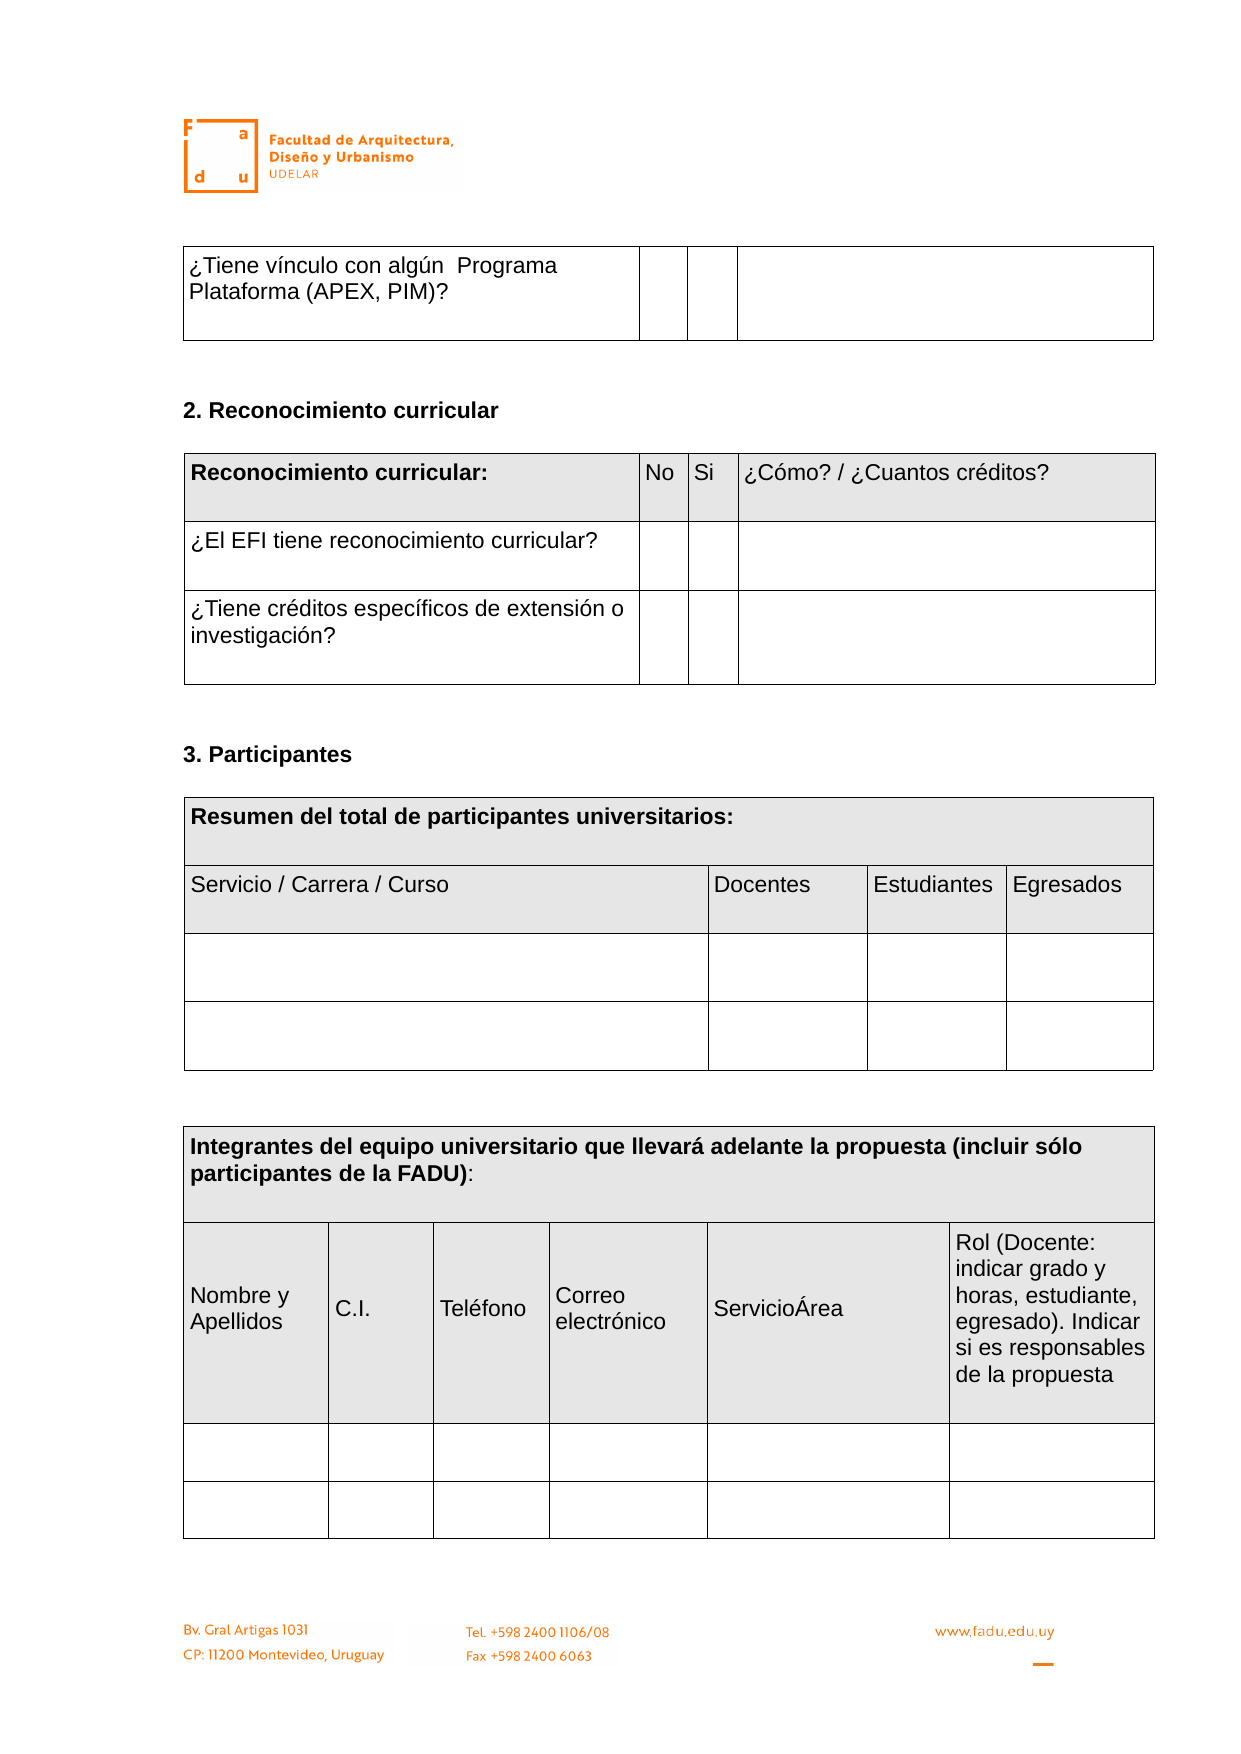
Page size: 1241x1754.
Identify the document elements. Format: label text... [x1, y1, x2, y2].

picture [184, 119, 464, 193]
table_header Integrantes del equipo universitario que llevará adelante la propuesta (incluir sólo participantes de la FADU): [184, 1127, 1154, 1222]
table_cell [640, 591, 688, 684]
table_cell [709, 1002, 867, 1069]
text 3. Participantes [183, 741, 1055, 767]
table_header Resumen del total de participantes universitarios: [185, 798, 1153, 865]
table_cell ¿Tiene vínculo con algún Programa Plataforma (APEX, PIM)? [184, 247, 639, 340]
table_cell [1007, 934, 1153, 1001]
table_cell [640, 247, 687, 340]
table_cell [550, 1424, 707, 1481]
table_cell [868, 934, 1006, 1001]
table_cell [709, 934, 867, 1001]
table_header Reconocimiento curricular: [185, 454, 639, 521]
table_cell [329, 1482, 433, 1538]
table_cell Egresados [1007, 866, 1153, 933]
table_cell Nombre y Apellidos [184, 1223, 328, 1423]
picture [178, 1621, 397, 1666]
picture [407, 1624, 620, 1667]
text 2. Reconocimiento curricular [183, 397, 1055, 423]
table_cell [950, 1424, 1154, 1481]
table_cell [184, 1424, 328, 1481]
table_cell Correo electrónico [550, 1223, 707, 1423]
table_cell [708, 1482, 949, 1538]
table_cell [1007, 1002, 1153, 1069]
table_cell C.I. [329, 1223, 433, 1423]
table_cell ¿El EFI tiene reconocimiento curricular? [185, 522, 639, 589]
picture [926, 1619, 1054, 1676]
table_cell [184, 1482, 328, 1538]
table_cell [739, 522, 1155, 589]
table_cell Rol (Docente: indicar grado y horas, estudiante, egresado). Indicar si es responsables de la propuesta [950, 1223, 1154, 1423]
table_header ¿Cómo? / ¿Cuantos créditos? [739, 454, 1155, 521]
table_cell [185, 934, 708, 1001]
table_cell [640, 522, 688, 589]
table_cell [329, 1424, 433, 1481]
table_cell [434, 1424, 549, 1481]
table_header Si [689, 454, 738, 521]
table_cell [689, 591, 738, 684]
table_cell [950, 1482, 1154, 1538]
table_cell [708, 1424, 949, 1481]
table_cell [868, 1002, 1006, 1069]
table_cell Servicio / Carrera / Curso [185, 866, 708, 933]
table_cell [550, 1482, 707, 1538]
table_cell [738, 247, 1153, 340]
table_header No [640, 454, 688, 521]
table_cell [739, 591, 1155, 684]
table_cell [689, 522, 738, 589]
table_cell [688, 247, 737, 340]
table_cell ServicioÁrea [708, 1223, 949, 1423]
table_cell [185, 1002, 708, 1069]
table_cell Teléfono [434, 1223, 549, 1423]
table_cell ¿Tiene créditos específicos de extensión o investigación? [185, 591, 639, 684]
table_cell Docentes [709, 866, 867, 933]
table_cell [434, 1482, 549, 1538]
table_cell Estudiantes [868, 866, 1006, 933]
